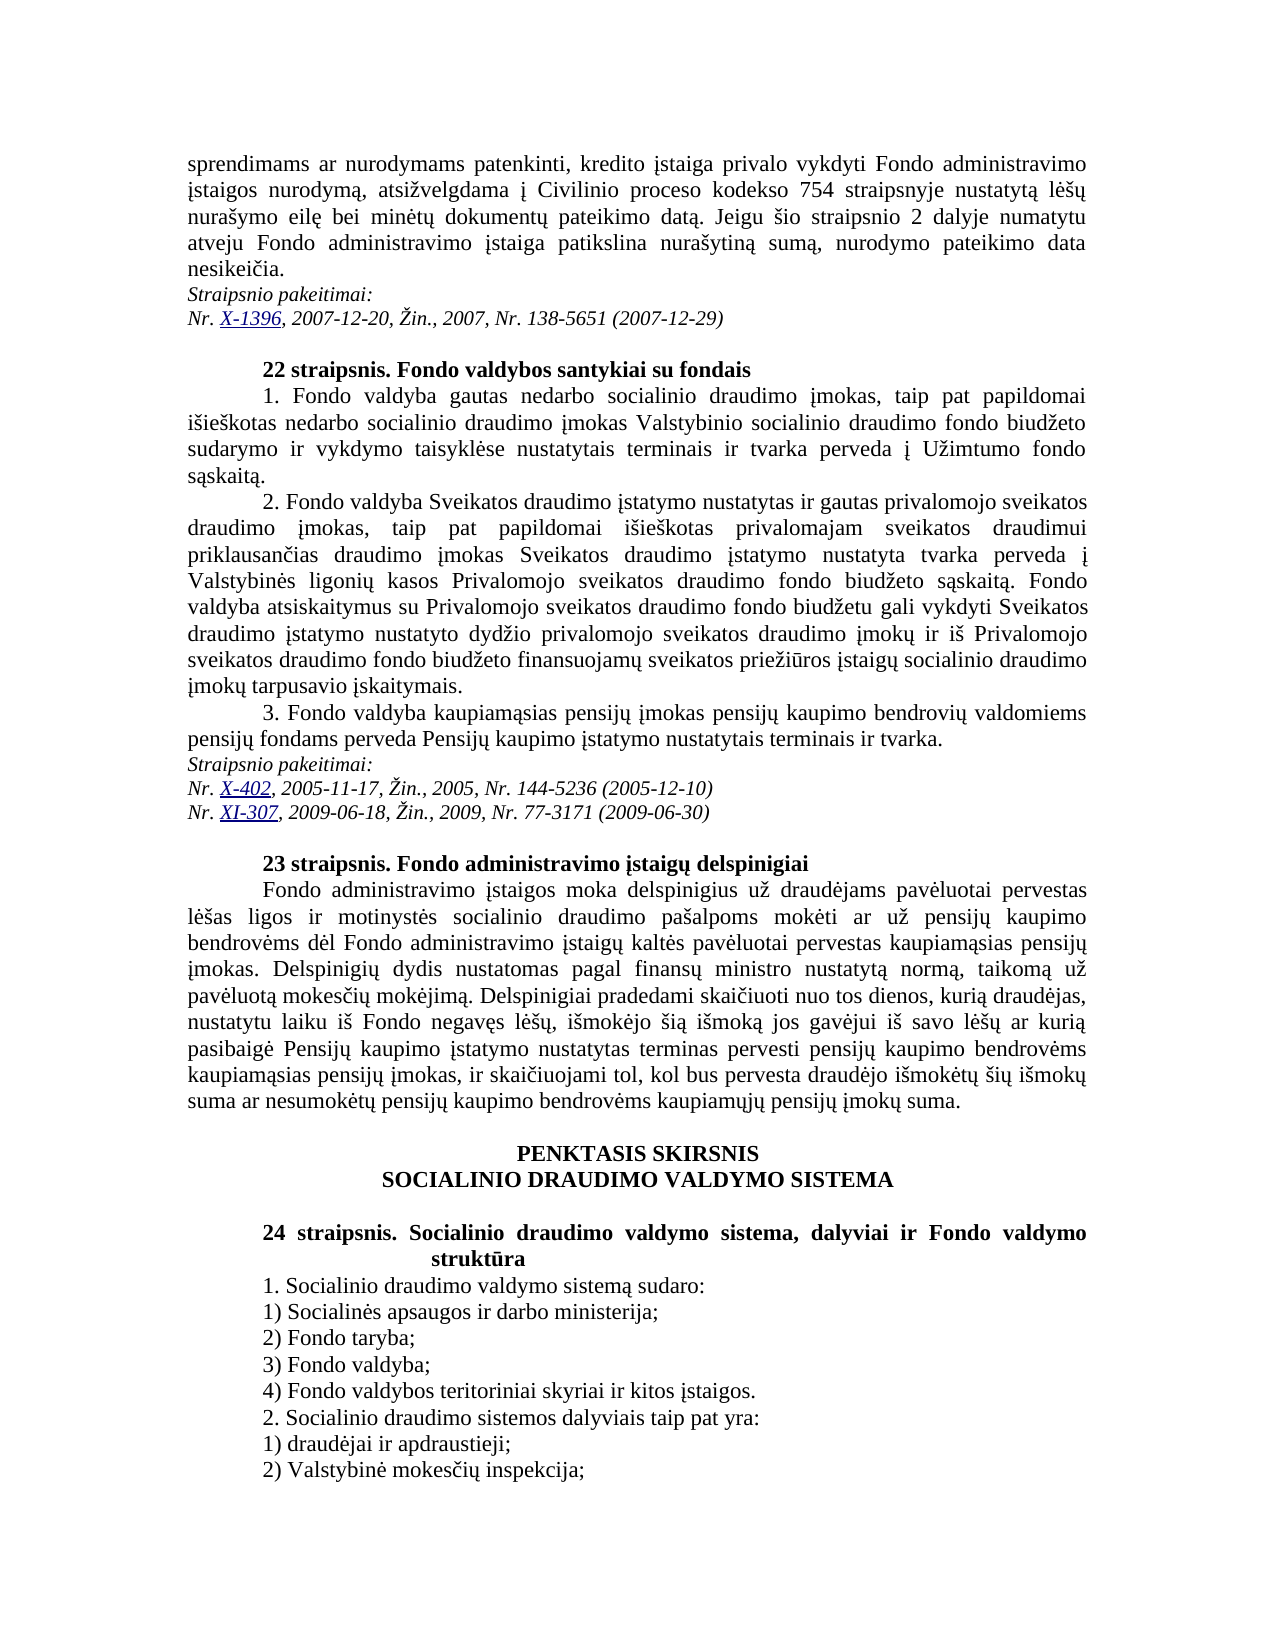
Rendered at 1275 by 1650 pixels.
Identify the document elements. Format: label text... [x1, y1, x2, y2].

text 2) Valstybinė mokesčių inspekcija; [187, 1456, 1088, 1483]
text 3) Fondo valdyba; [187, 1351, 1088, 1377]
text Nr. X-402, 2005-11-17, Žin., 2005, Nr. 144-5236 (2005-12-10) [187, 776, 1088, 800]
text Straipsnio pakeitimai: [187, 752, 1088, 776]
text 1. Fondo valdyba gautas nedarbo socialinio draudimo įmokas, taip pat papildomai išieškotas nedarbo socialinio draudimo įmokas Valstybinio socialinio draudimo fondo biudžeto sudarymo ir vykdymo taisyklėse nustatytais terminais ir tvarka perveda į Užimtumo fondo sąskaitą. [187, 383, 1087, 488]
text sprendimams ar nurodymams patenkinti, kredito įstaiga privalo vykdyti Fondo administravimo įstaigos nurodymą, atsižvelgdama į Civilinio proceso kodekso 754 straipsnyje nustatytą lėšų nurašymo eilę bei minėtų dokumentų pateikimo datą. Jeigu šio straipsnio 2 dalyje numatytu atveju Fondo administravimo įstaiga patikslina nurašytiną sumą, nurodymo pateikimo data nesikeičia. [187, 150, 1087, 282]
text 23 straipsnis. Fondo administravimo įstaigų delspinigiai [187, 850, 1088, 876]
text 2. Socialinio draudimo sistemos dalyviais taip pat yra: [187, 1403, 1088, 1430]
text 3. Fondo valdyba kaupiamąsias pensijų įmokas pensijų kaupimo bendrovių valdomiems pensijų fondams perveda Pensijų kaupimo įstatymo nustatytais terminais ir tvarka. [187, 699, 1088, 752]
text 1) Socialinės apsaugos ir darbo ministerija; [187, 1298, 1088, 1324]
text 4) Fondo valdybos teritoriniai skyriai ir kitos įstaigos. [187, 1377, 1088, 1403]
text 1. Socialinio draudimo valdymo sistemą sudaro: [187, 1272, 1088, 1298]
text 2) Fondo taryba; [187, 1324, 1088, 1351]
text Nr. XI-307, 2009-06-18, Žin., 2009, Nr. 77-3171 (2009-06-30) [187, 800, 1087, 824]
text Nr. X-1396, 2007-12-20, Žin., 2007, Nr. 138-5651 (2007-12-29) [187, 306, 1088, 330]
text PENKTASIS SKIRSNIS [187, 1140, 1088, 1166]
text 1) draudėjai ir apdraustieji; [187, 1430, 1088, 1456]
text 22 straipsnis. Fondo valdybos santykiai su fondais [187, 356, 1088, 383]
text Fondo administravimo įstaigos moka delspinigius už draudėjams pavėluotai pervestas lėšas ligos ir motinystės socialinio draudimo pašalpoms mokėti ar už pensijų kaupimo bendrovėms dėl Fondo administravimo įstaigų kaltės pavėluotai pervestas kaupiamąsias pensijų įmokas. Delspinigių dydis nustatomas pagal finansų ministro nustatytą normą, taikomą už pavėluotą mokesčių mokėjimą. Delspinigiai pradedami skaičiuoti nuo tos dienos, kurią draudėjas, nustatytu laiku iš Fondo negavęs lėšų, išmokėjo šią išmoką jos gavėjui iš savo lėšų ar kurią pasibaigė Pensijų kaupimo įstatymo nustatytas terminas pervesti pensijų kaupimo bendrovėms kaupiamąsias pensijų įmokas, ir skaičiuojami tol, kol bus pervesta draudėjo išmokėtų šių išmokų suma ar nesumokėtų pensijų kaupimo bendrovėms kaupiamųjų pensijų įmokų suma. [187, 876, 1088, 1114]
text Straipsnio pakeitimai: [187, 282, 1088, 306]
text 2. Fondo valdyba Sveikatos draudimo įstatymo nustatytas ir gautas privalomojo sveikatos draudimo įmokas, taip pat papildomai išieškotas privalomajam sveikatos draudimui priklausančias draudimo įmokas Sveikatos draudimo įstatymo nustatyta tvarka perveda į Valstybinės ligonių kasos Privalomojo sveikatos draudimo fondo biudžeto sąskaitą. Fondo valdyba atsiskaitymus su Privalomojo sveikatos draudimo fondo biudžetu gali vykdyti Sveikatos draudimo įstatymo nustatyto dydžio privalomojo sveikatos draudimo įmokų ir iš Privalomojo sveikatos draudimo fondo biudžeto finansuojamų sveikatos priežiūros įstaigų socialinio draudimo įmokų tarpusavio įskaitymais. [187, 488, 1088, 699]
subtitle Socialinio draudimo valdymo SISTEMa [187, 1166, 1088, 1193]
text 24 straipsnis. Socialinio draudimo valdymo sistema, dalyviai ir Fondo valdymo struktūra [262, 1219, 1088, 1272]
